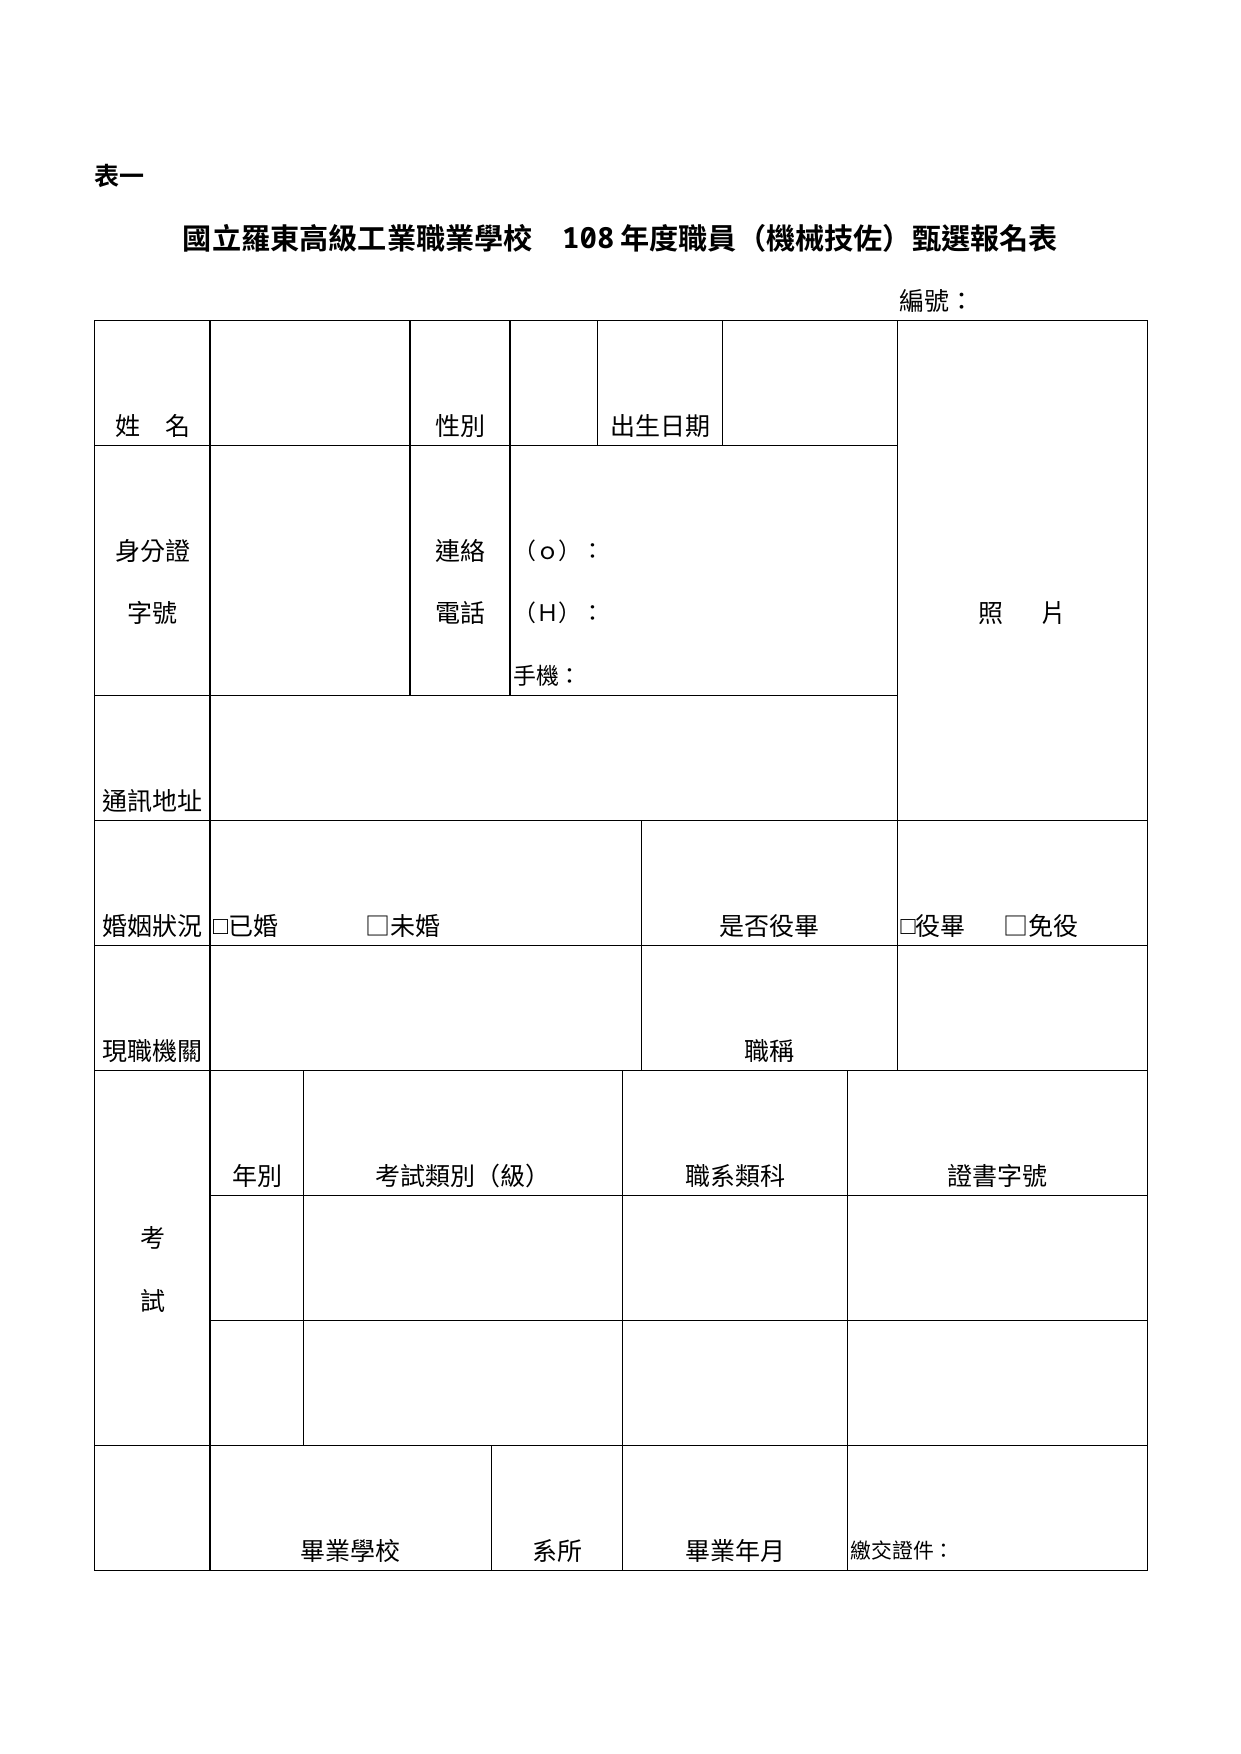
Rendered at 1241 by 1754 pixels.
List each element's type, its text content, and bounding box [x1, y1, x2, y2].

table_cell 考試類別（級） [304, 1071, 622, 1195]
table_cell 繳交證件： [848, 1446, 1147, 1570]
table_cell 是否役畢 [642, 821, 897, 945]
table_cell [898, 946, 1147, 1070]
table_cell [304, 1196, 622, 1320]
table_cell [211, 696, 897, 820]
table_cell [848, 1321, 1147, 1445]
table_cell [848, 1196, 1147, 1320]
table_cell 通訊地址 [95, 696, 209, 820]
table_cell 婚姻狀況 [95, 821, 209, 945]
table_cell 職稱 [642, 946, 897, 1070]
table_header [723, 321, 897, 445]
table_header 出生日期 [598, 321, 722, 445]
table_cell [623, 1321, 847, 1445]
table_cell 畢業年月 [623, 1446, 847, 1570]
table_cell [304, 1321, 622, 1445]
table_header 姓 名 [95, 321, 209, 445]
table_header 性別 [411, 321, 509, 445]
table_cell [623, 1196, 847, 1320]
table_header [211, 321, 409, 445]
table_cell 考 試 [95, 1071, 209, 1445]
table_header 照 片 [898, 321, 1147, 820]
table_cell 年別 [211, 1071, 303, 1195]
table_cell □已婚 □未婚 [211, 821, 641, 945]
table_cell [211, 1196, 303, 1320]
table_cell 職系類科 [623, 1071, 847, 1195]
table_cell [211, 1321, 303, 1445]
table_cell [211, 946, 641, 1070]
text 表一 [94, 133, 1146, 195]
table_cell [95, 1446, 209, 1570]
table_cell 身分證 字號 [95, 446, 209, 695]
table_cell 證書字號 [848, 1071, 1147, 1195]
table_cell 現職機關 [95, 946, 209, 1070]
table_cell 畢業學校 [211, 1446, 491, 1570]
table_cell □役畢 □免役 [898, 821, 1147, 945]
table_cell 連絡 電話 [411, 446, 509, 695]
table_header [511, 321, 597, 445]
table_cell （ｏ）： （Ｈ）： 手機： [511, 446, 897, 695]
table_cell [211, 446, 409, 695]
text 編號： [94, 258, 1146, 320]
text 國立羅東高級工業職業學校 108年度職員（機械技佐）甄選報名表 [94, 195, 1146, 258]
table_cell 系所 [492, 1446, 622, 1570]
